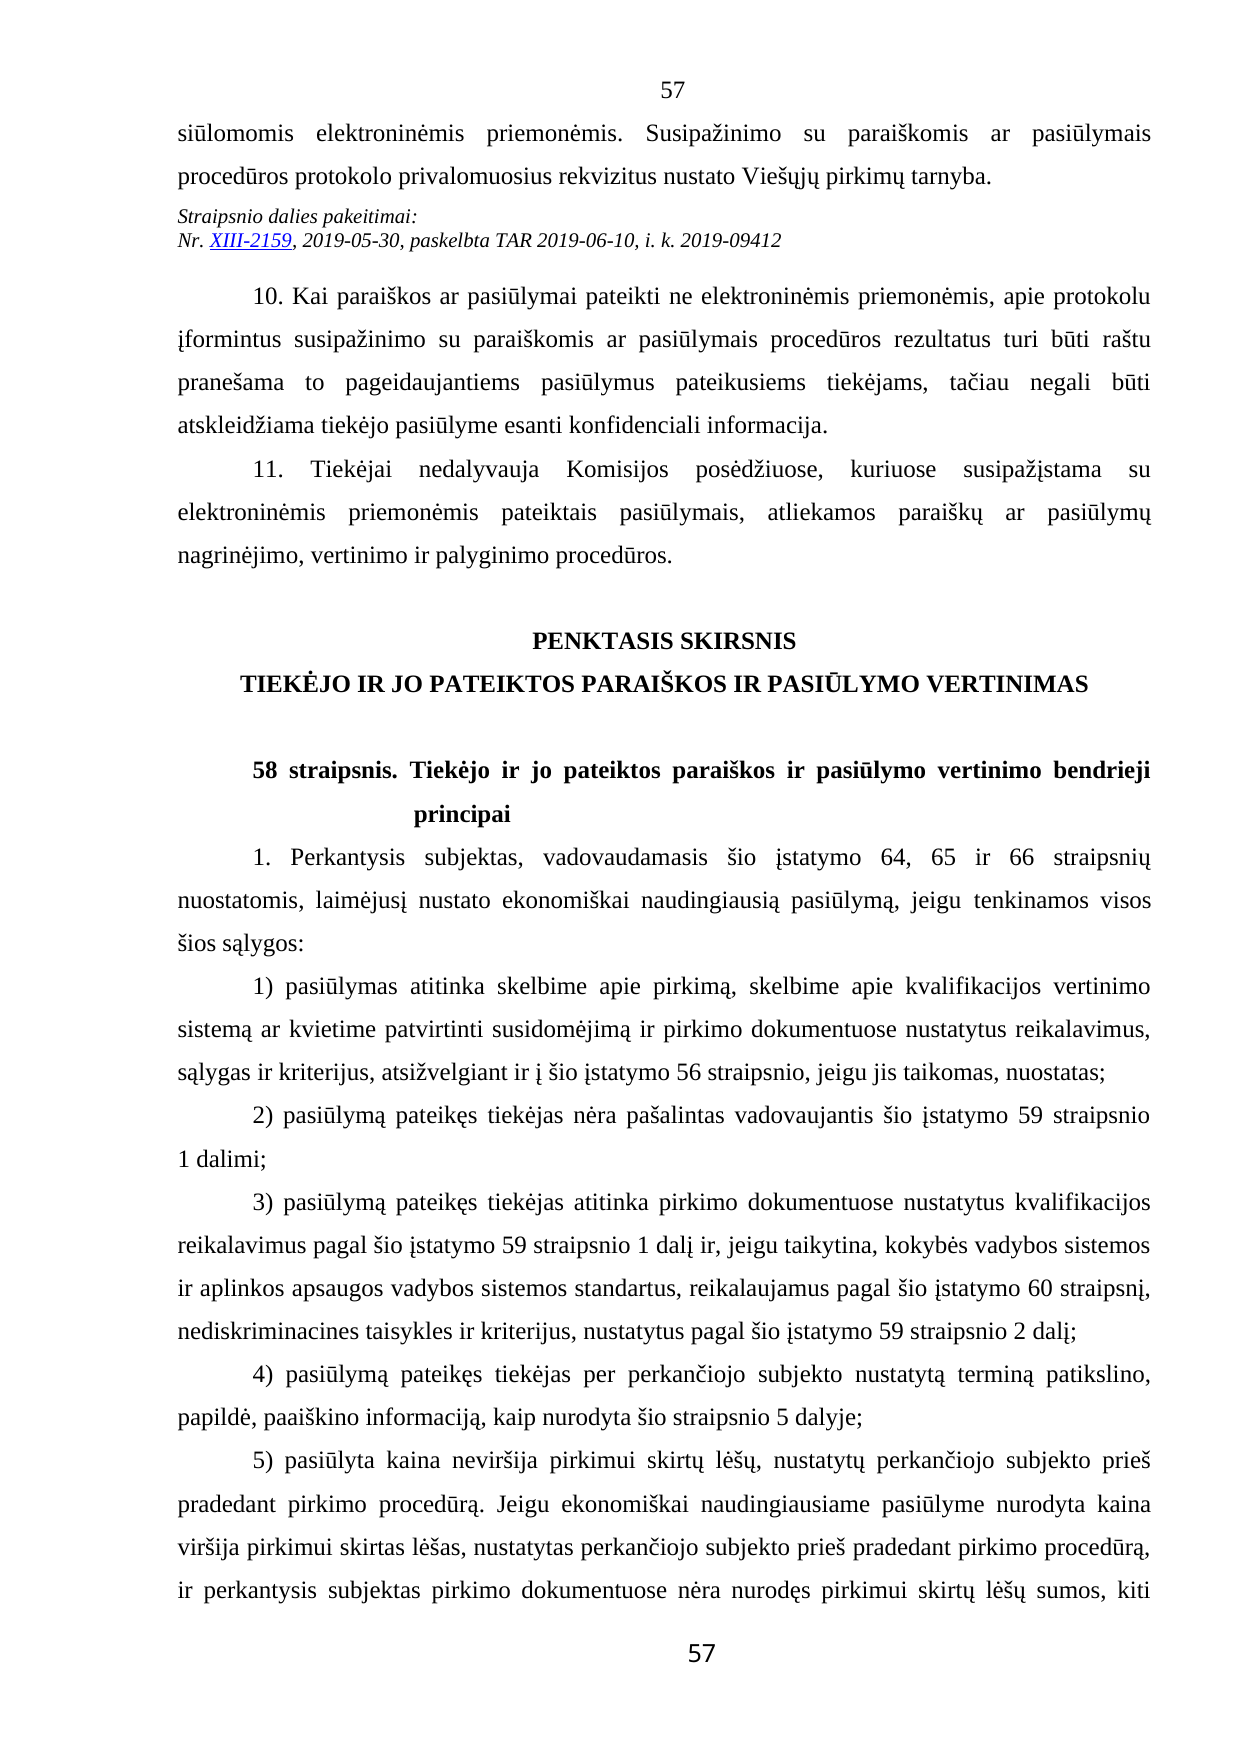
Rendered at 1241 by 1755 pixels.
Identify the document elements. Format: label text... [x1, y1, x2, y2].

text siūlomomis elektroninėmis priemonėmis. Susipažinimo su paraiškomis ar pasiūlymais procedūros protokolo privalomuosius rekvizitus nustato Viešųjų pirkimų tarnyba. [177, 118, 1152, 190]
text 1) pasiūlymas atitinka skelbime apie pirkimą, skelbime apie kvalifikacijos vertinimo sistemą ar kvietime patvirtinti susidomėjimą ir pirkimo dokumentuose nustatytus reikalavimus, sąlygas ir kriterijus, atsižvelgiant ir į šio įstatymo 56 straipsnio, jeigu jis taikomas, nuostatas; [177, 971, 1152, 1086]
text PENKTASIS SKIRSNIS [177, 626, 1152, 655]
text Nr. XIII-2159, 2019-05-30, paskelbta TAR 2019-06-10, i. k. 2019-09412 [177, 228, 1152, 252]
text 1. Perkantysis subjektas, vadovaudamasis šio įstatymo 64, 65 ir 66 straipsnių nuostatomis, laimėjusį nustato ekonomiškai naudingiausią pasiūlymą, jeigu tenkinamos visos šios sąlygos: [177, 842, 1152, 957]
text 2) pasiūlymą pateikęs tiekėjas nėra pašalintas vadovaujantis šio įstatymo 59 straipsnio 1 dalimi; [177, 1101, 1152, 1172]
text TIEKĖJO IR JO PATEIKTOS PARAIŠKOS IR PASIŪLYMO VERTINIMAS [177, 669, 1152, 698]
text 4) pasiūlymą pateikęs tiekėjas per perkančiojo subjekto nustatytą terminą patikslino, papildė, paaiškino informaciją, kaip nurodyta šio straipsnio 5 dalyje; [177, 1359, 1152, 1431]
text 11. Tiekėjai nedalyvauja Komisijos posėdžiuose, kuriuose susipažįstama su elektroninėmis priemonėmis pateiktais pasiūlymais, atliekamos paraiškų ar pasiūlymų nagrinėjimo, vertinimo ir palyginimo procedūros. [177, 454, 1152, 569]
text 5) pasiūlyta kaina neviršija pirkimui skirtų lėšų, nustatytų perkančiojo subjekto prieš pradedant pirkimo procedūrą. Jeigu ekonomiškai naudingiausiame pasiūlyme nurodyta kaina viršija pirkimui skirtas lėšas, nustatytas perkančiojo subjekto prieš pradedant pirkimo procedūrą, ir perkantysis subjektas pirkimo dokumentuose nėra nurodęs pirkimui skirtų lėšų sumos, kiti [177, 1446, 1152, 1604]
text 10. Kai paraiškos ar pasiūlymai pateikti ne elektroninėmis priemonėmis, apie protokolu įformintus susipažinimo su paraiškomis ar pasiūlymais procedūros rezultatus turi būti raštu pranešama to pageidaujantiems pasiūlymus pateikusiems tiekėjams, tačiau negali būti atskleidžiama tiekėjo pasiūlyme esanti konfidenciali informacija. [177, 281, 1152, 439]
text 58 straipsnis. Tiekėjo ir jo pateiktos paraiškos ir pasiūlymo vertinimo bendrieji principai [252, 756, 1152, 827]
text 3) pasiūlymą pateikęs tiekėjas atitinka pirkimo dokumentuose nustatytus kvalifikacijos reikalavimus pagal šio įstatymo 59 straipsnio 1 dalį ir, jeigu taikytina, kokybės vadybos sistemos ir aplinkos apsaugos vadybos sistemos standartus, reikalaujamus pagal šio įstatymo 60 straipsnį, nediskriminacines taisykles ir kriterijus, nustatytus pagal šio įstatymo 59 straipsnio 2 dalį; [177, 1187, 1152, 1345]
text Straipsnio dalies pakeitimai: [177, 204, 1152, 228]
